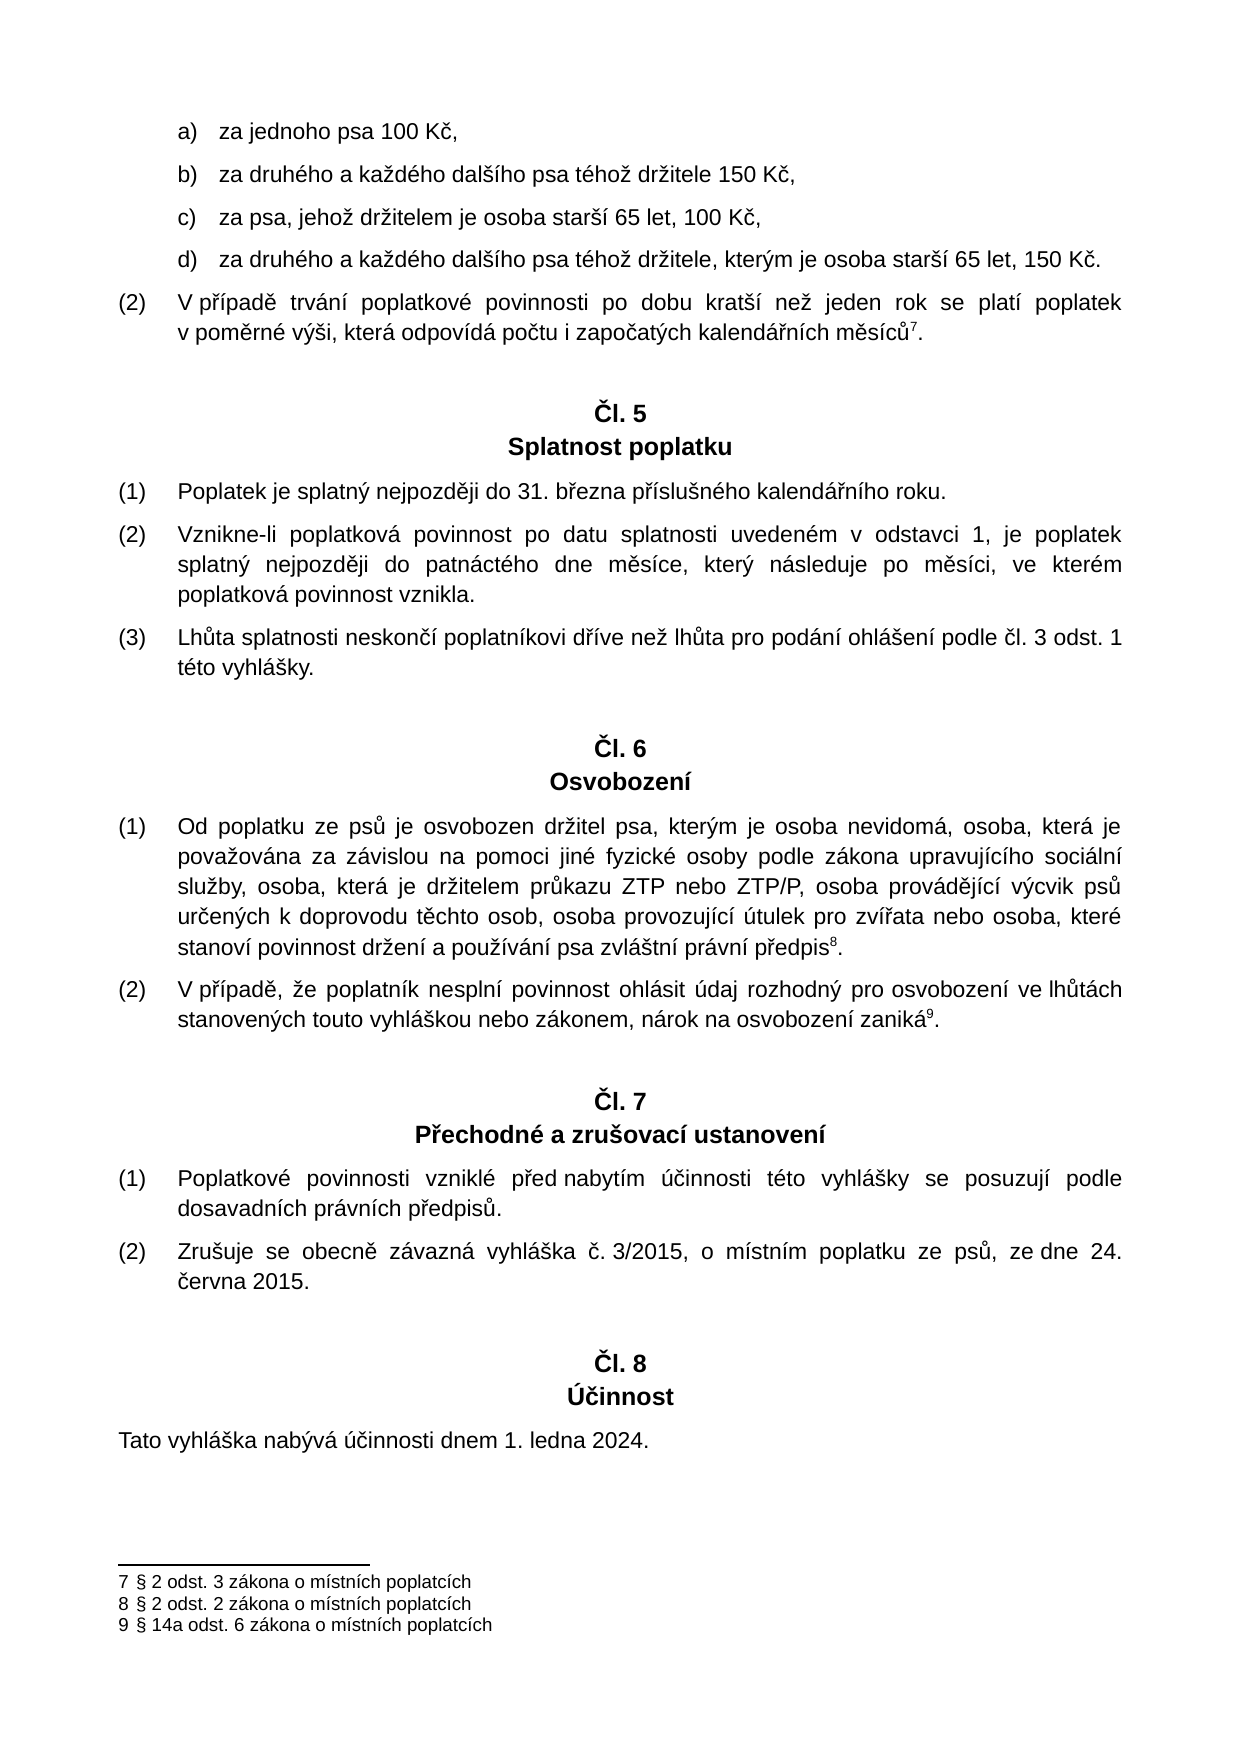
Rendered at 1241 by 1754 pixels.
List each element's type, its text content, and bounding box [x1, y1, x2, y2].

list Lhůta splatnosti neskončí poplatníkovi dříve než lhůta pro podání ohlášení podle čl. 3 odst. 1 této vyhlášky. [118, 624, 1122, 680]
list Zrušuje se obecně závazná vyhláška č. 3/2015, o místním poplatku ze psů, ze dne 24. června 2015. [118, 1238, 1122, 1295]
subtitle Čl. 7 Přechodné a zrušovací ustanovení [118, 1087, 1122, 1148]
subtitle Čl. 5 Splatnost poplatku [118, 399, 1122, 461]
list za druhého a každého dalšího psa téhož držitele 150 Kč, [177, 161, 1122, 187]
list § 14a odst. 6 zákona o místních poplatcích [118, 1614, 1122, 1635]
list za jednoho psa 100 Kč, [177, 118, 1122, 144]
list § 2 odst. 2 zákona o místních poplatcích [118, 1592, 1122, 1614]
list Vznikne-li poplatková povinnost po datu splatnosti uvedeném v odstavci 1, je poplatek splatný nejpozději do patnáctého dne měsíce, který následuje po měsíci, ve kterém poplatková povinnost vznikla. [118, 521, 1122, 607]
text Tato vyhláška nabývá účinnosti dnem 1. ledna 2024. [118, 1427, 1122, 1453]
list Poplatkové povinnosti vzniklé před nabytím účinnosti této vyhlášky se posuzují podle dosavadních právních předpisů. [118, 1165, 1122, 1222]
list V případě, že poplatník nesplní povinnost ohlásit údaj rozhodný pro osvobození ve lhůtách stanovených touto vyhláškou nebo zákonem, nárok na osvobození zaniká. [118, 976, 1122, 1033]
list za druhého a každého dalšího psa téhož držitele, kterým je osoba starší 65 let, 150 Kč. [177, 246, 1122, 273]
list za psa, jehož držitelem je osoba starší 65 let, 100 Kč, [177, 203, 1122, 230]
subtitle Čl. 6 Osvobození [118, 734, 1122, 796]
list Poplatek je splatný nejpozději do 31. března příslušného kalendářního roku. [118, 478, 1122, 504]
list V případě trvání poplatkové povinnosti po dobu kratší než jeden rok se platí poplatek v poměrné výši, která odpovídá počtu i započatých kalendářních měsíců. [118, 289, 1122, 346]
subtitle Čl. 8 Účinnost [118, 1348, 1122, 1410]
list Od poplatku ze psů je osvobozen držitel psa, kterým je osoba nevidomá, osoba, která je považována za závislou na pomoci jiné fyzické osoby podle zákona upravujícího sociální služby, osoba, která je držitelem průkazu ZTP nebo ZTP/P, osoba provádějící výcvik psů určených k doprovodu těchto osob, osoba provozující útulek pro zvířata nebo osoba, které stanoví povinnost držení a používání psa zvláštní právní předpis. [118, 813, 1122, 960]
list § 2 odst. 3 zákona o místních poplatcích [118, 1571, 1122, 1592]
